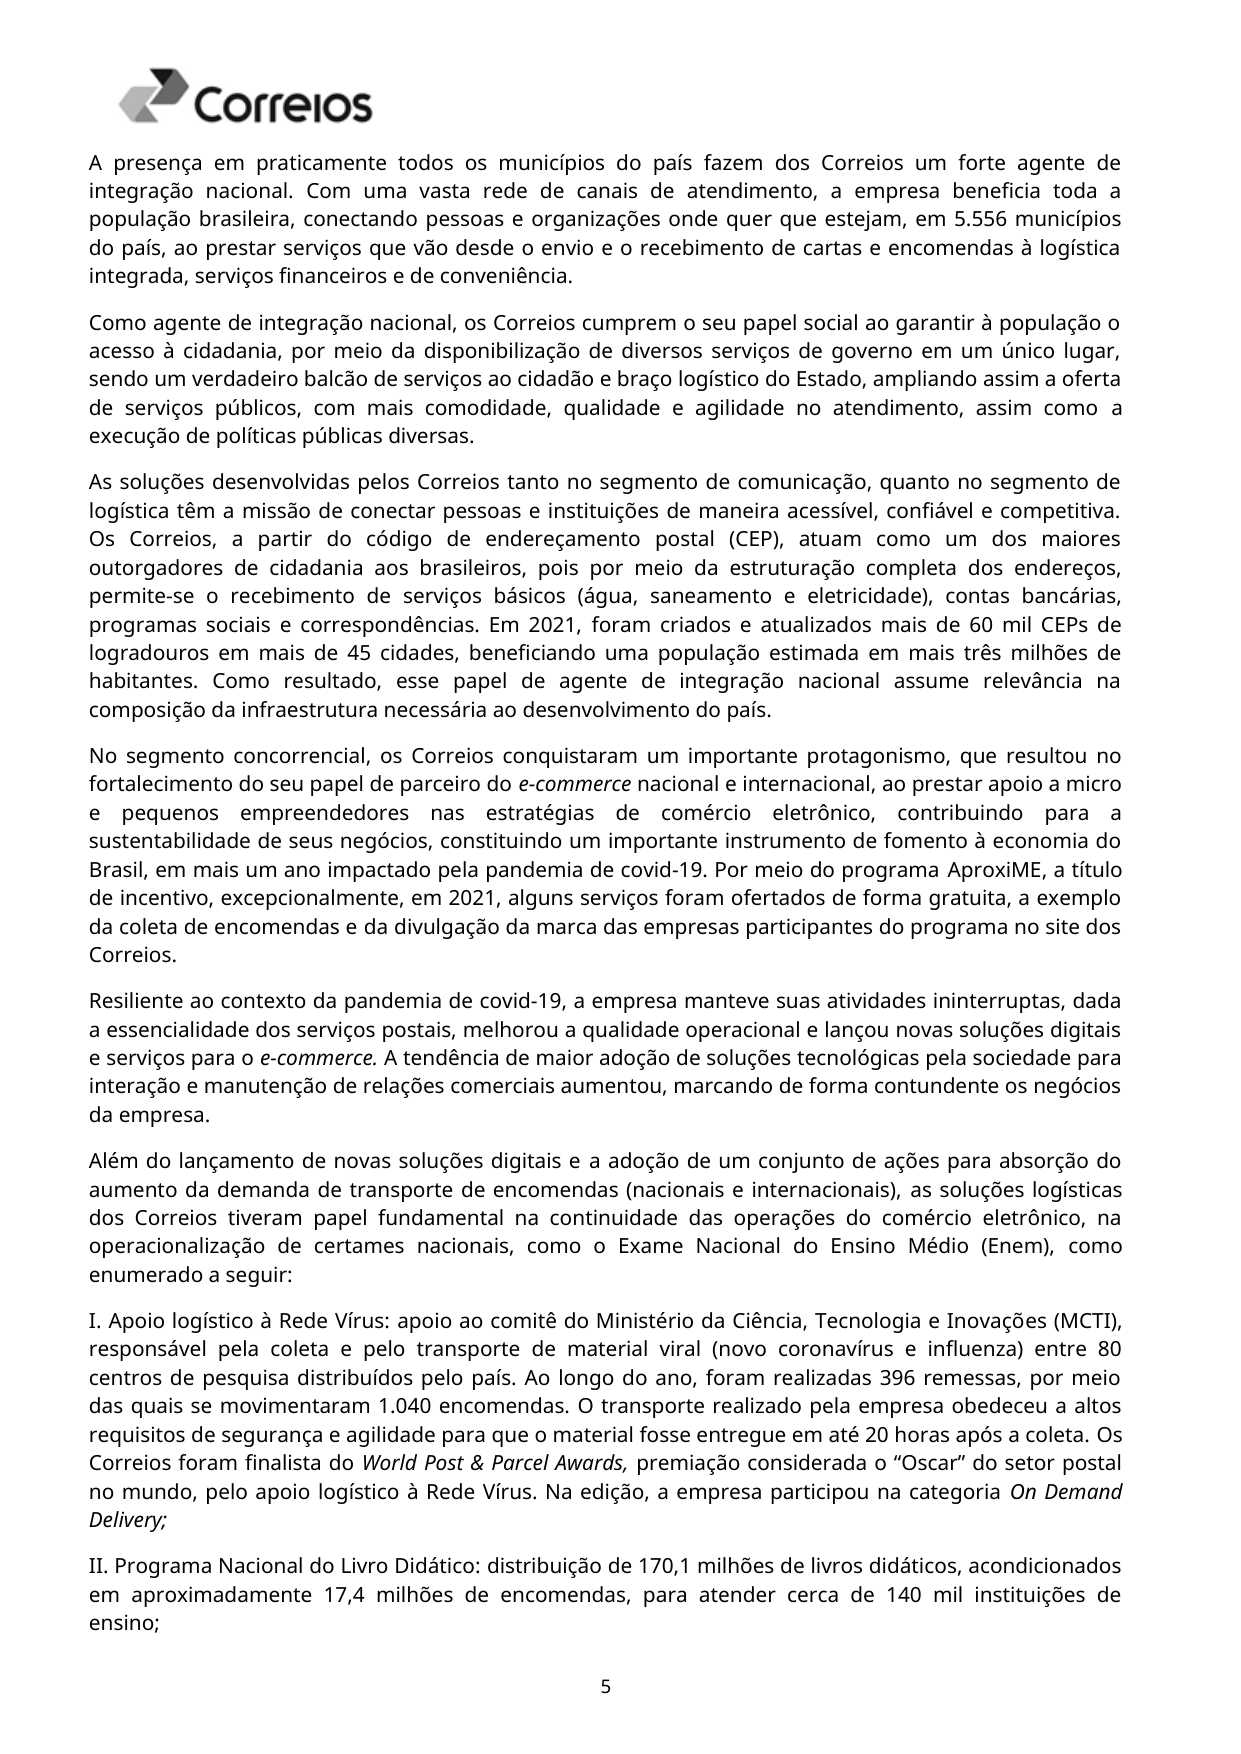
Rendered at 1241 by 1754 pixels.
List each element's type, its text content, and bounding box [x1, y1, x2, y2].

text No segmento concorrencial, os Correios conquistaram um importante protagonismo, que resultou no fortalecimento do seu papel de parceiro do e-commerce nacional e internacional, ao prestar apoio a micro e pequenos empreendedores nas estratégias de comércio eletrônico, contribuindo para a sustentabilidade de seus negócios, constituindo um importante instrumento de fomento à economia do Brasil, em mais um ano impactado pela pandemia de covid-19. Por meio do programa AproxiME, a título de incentivo, excepcionalmente, em 2021, alguns serviços foram ofertados de forma gratuita, a exemplo da coleta de encomendas e da divulgação da marca das empresas participantes do programa no site dos Correios. [89, 741, 1123, 969]
picture [112, 57, 376, 136]
text Além do lançamento de novas soluções digitais e a adoção de um conjunto de ações para absorção do aumento da demanda de transporte de encomendas (nacionais e internacionais), as soluções logísticas dos Correios tiveram papel fundamental na continuidade das operações do comércio eletrônico, na operacionalização de certames nacionais, como o Exame Nacional do Ensino Médio (Enem), como enumerado a seguir: [89, 1146, 1123, 1288]
text II. Programa Nacional do Livro Didático: distribuição de 170,1 milhões de livros didáticos, acondicionados em aproximadamente 17,4 milhões de encomendas, para atender cerca de 140 mil instituições de ensino; [89, 1551, 1123, 1637]
text I. Apoio logístico à Rede Vírus: apoio ao comitê do Ministério da Ciência, Tecnologia e Inovações (MCTI), responsável pela coleta e pelo transporte de material viral (novo coronavírus e influenza) entre 80 centros de pesquisa distribuídos pelo país. Ao longo do ano, foram realizadas 396 remessas, por meio das quais se movimentaram 1.040 encomendas. O transporte realizado pela empresa obedeceu a altos requisitos de segurança e agilidade para que o material fosse entregue em até 20 horas após a coleta. Os Correios foram finalista do World Post & Parcel Awards, premiação considerada o “Oscar” do setor postal no mundo, pelo apoio logístico à Rede Vírus. Na edição, a empresa participou na categoria On Demand Delivery; [89, 1306, 1123, 1534]
text Resiliente ao contexto da pandemia de covid-19, a empresa manteve suas atividades ininterruptas, dada a essencialidade dos serviços postais, melhorou a qualidade operacional e lançou novas soluções digitais e serviços para o e-commerce. A tendência de maior adoção de soluções tecnológicas pela sociedade para interação e manutenção de relações comerciais aumentou, marcando de forma contundente os negócios da empresa. [89, 986, 1123, 1128]
text As soluções desenvolvidas pelos Correios tanto no segmento de comunicação, quanto no segmento de logística têm a missão de conectar pessoas e instituições de maneira acessível, confiável e competitiva. Os Correios, a partir do código de endereçamento postal (CEP), atuam como um dos maiores outorgadores de cidadania aos brasileiros, pois por meio da estruturação completa dos endereços, permite-se o recebimento de serviços básicos (água, saneamento e eletricidade), contas bancárias, programas sociais e correspondências. Em 2021, foram criados e atualizados mais de 60 mil CEPs de logradouros em mais de 45 cidades, beneficiando uma população estimada em mais três milhões de habitantes. Como resultado, esse papel de agente de integração nacional assume relevância na composição da infraestrutura necessária ao desenvolvimento do país. [89, 467, 1123, 723]
text A presença em praticamente todos os municípios do país fazem dos Correios um forte agente de integração nacional. Com uma vasta rede de canais de atendimento, a empresa beneficia toda a população brasileira, conectando pessoas e organizações onde quer que estejam, em 5.556 municípios do país, ao prestar serviços que vão desde o envio e o recebimento de cartas e encomendas à logística integrada, serviços financeiros e de conveniência. [89, 148, 1123, 290]
text Como agente de integração nacional, os Correios cumprem o seu papel social ao garantir à população o acesso à cidadania, por meio da disponibilização de diversos serviços de governo em um único lugar, sendo um verdadeiro balcão de serviços ao cidadão e braço logístico do Estado, ampliando assim a oferta de serviços públicos, com mais comodidade, qualidade e agilidade no atendimento, assim como a execução de políticas públicas diversas. [89, 308, 1123, 450]
